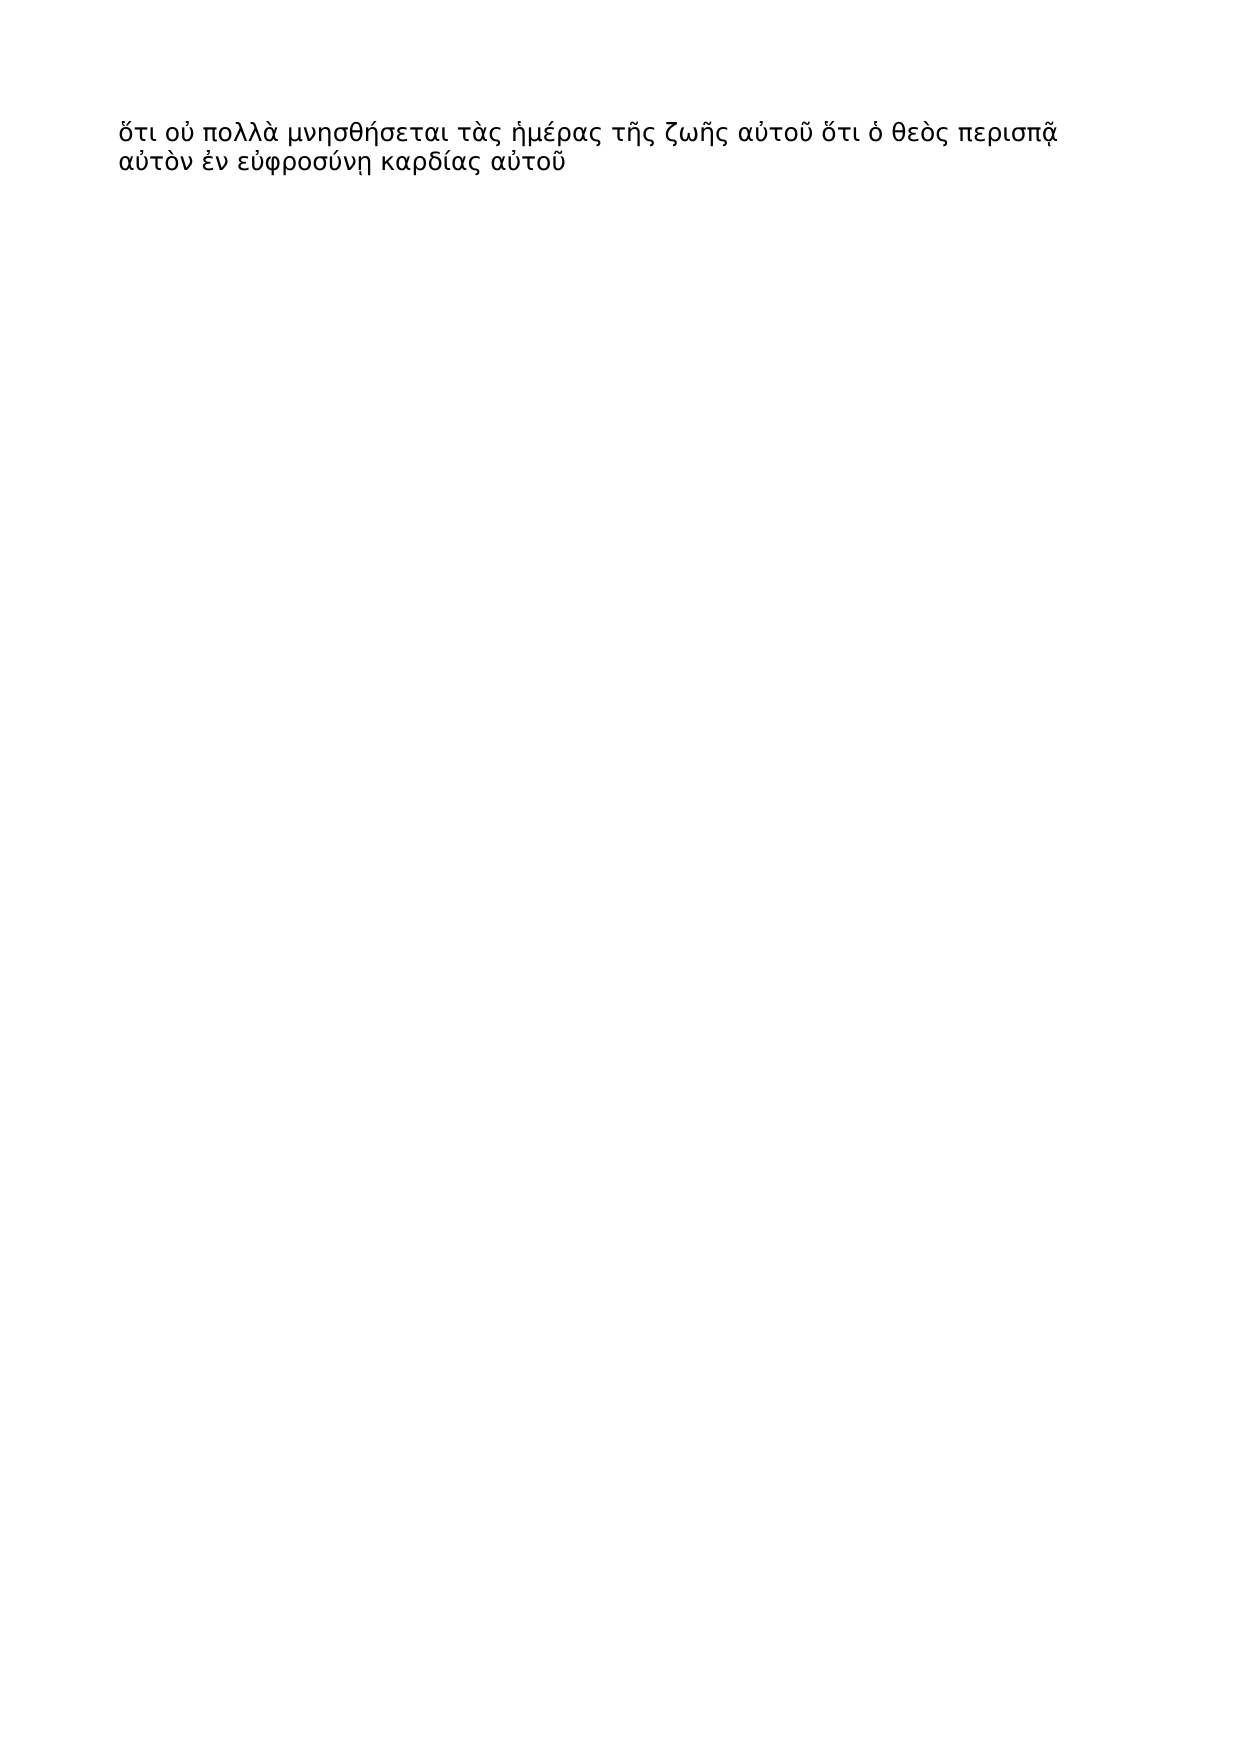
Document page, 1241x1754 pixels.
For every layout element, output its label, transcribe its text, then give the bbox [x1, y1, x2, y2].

text ὅτι οὐ πολλὰ μνησθήσεται τὰς ἡμέρας τῆς ζωῆς αὐτοῦ ὅτι ὁ θεὸς περισπᾷ αὐτὸν ἐν εὐφροσύνῃ καρδίας αὐτοῦ [118, 118, 1122, 176]
